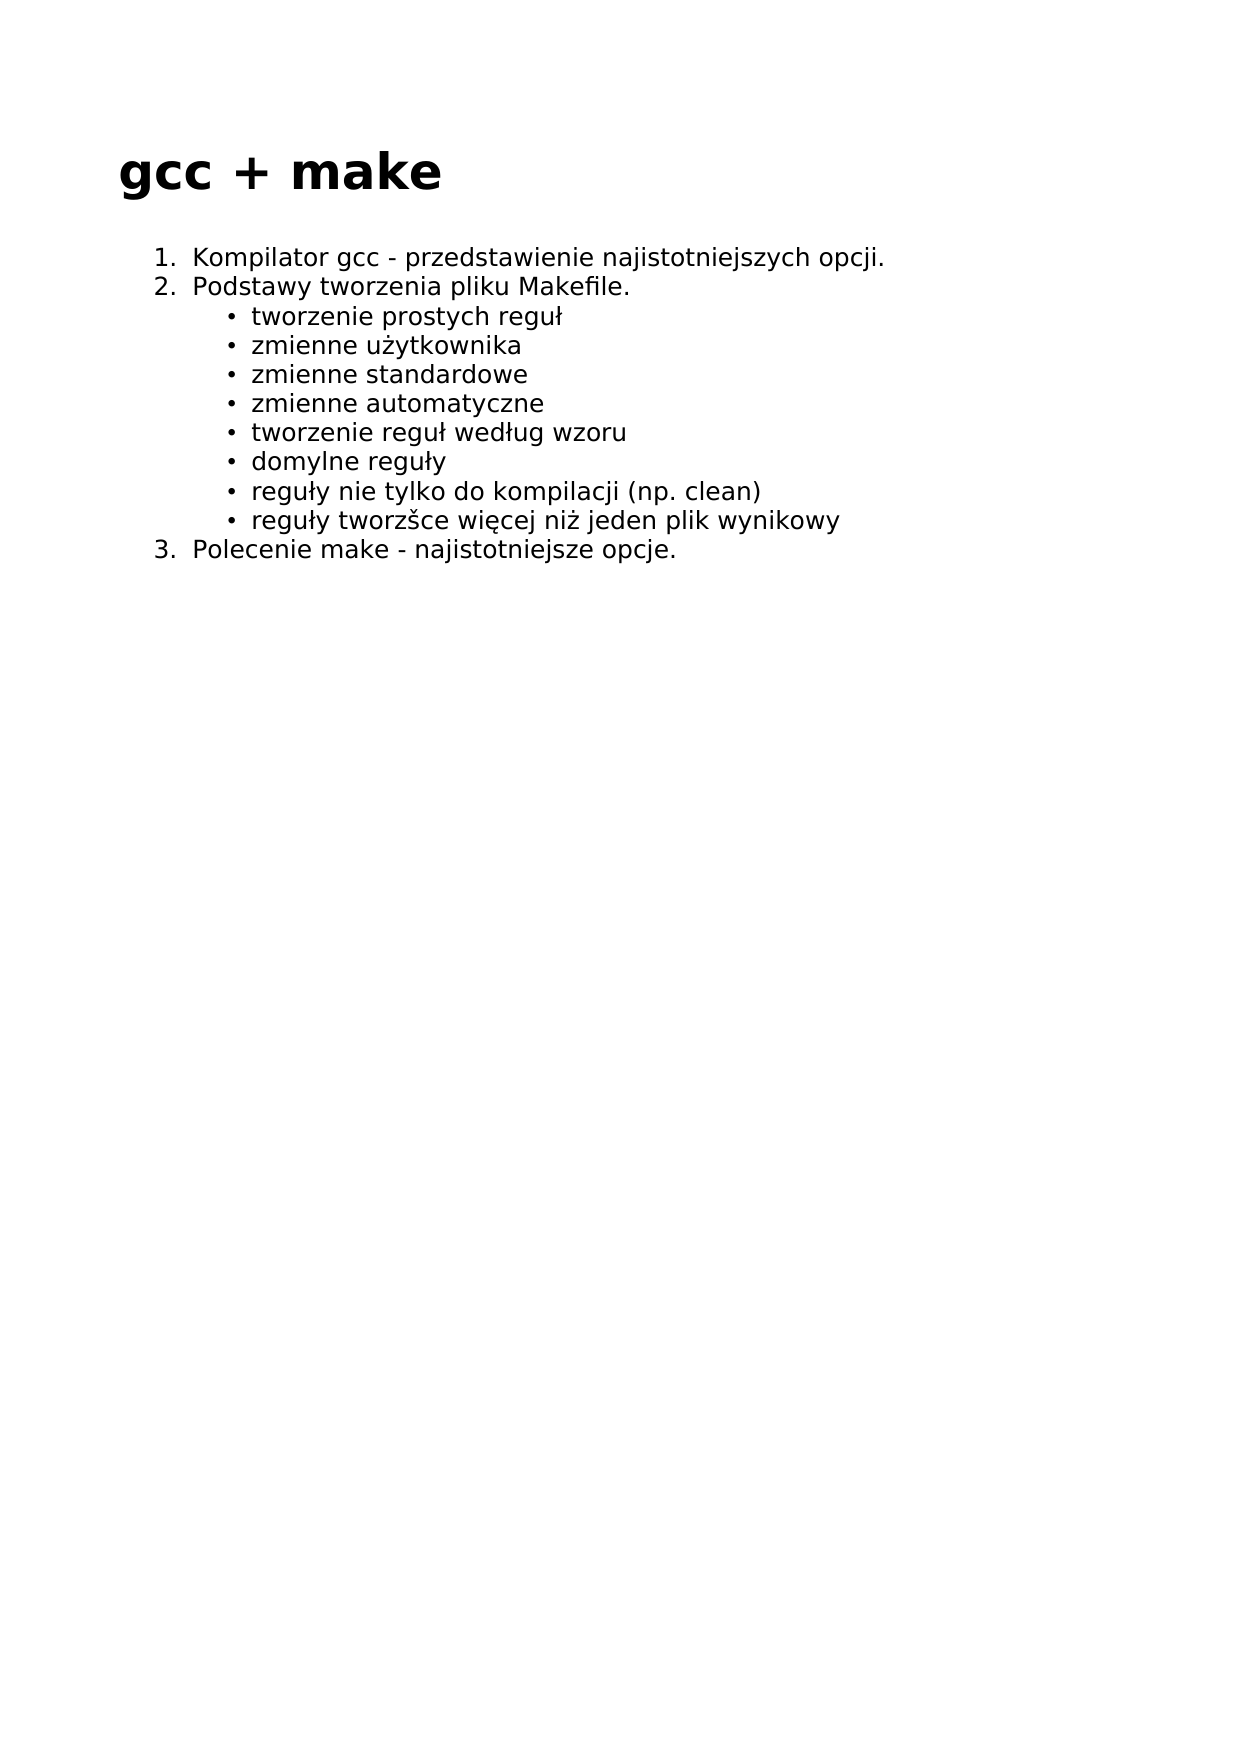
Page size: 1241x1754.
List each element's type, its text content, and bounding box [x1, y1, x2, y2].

list reguły tworzšce więcej niż jeden plik wynikowy [236, 506, 1122, 535]
list Polecenie make - najistotniejsze opcje. [177, 535, 1122, 564]
list tworzenie reguł według wzoru [236, 418, 1122, 447]
list Podstawy tworzenia pliku Makefile. [177, 272, 1122, 302]
list zmienne użytkownika [236, 331, 1122, 360]
list reguły nie tylko do kompilacji (np. clean) [236, 477, 1122, 506]
subtitle gcc + make [118, 143, 1122, 201]
list zmienne standardowe [236, 360, 1122, 389]
list Kompilator gcc - przedstawienie najistotniejszych opcji. [177, 243, 1122, 272]
list domylne reguły [236, 447, 1122, 477]
list zmienne automatyczne [236, 389, 1122, 418]
list tworzenie prostych reguł [236, 302, 1122, 331]
